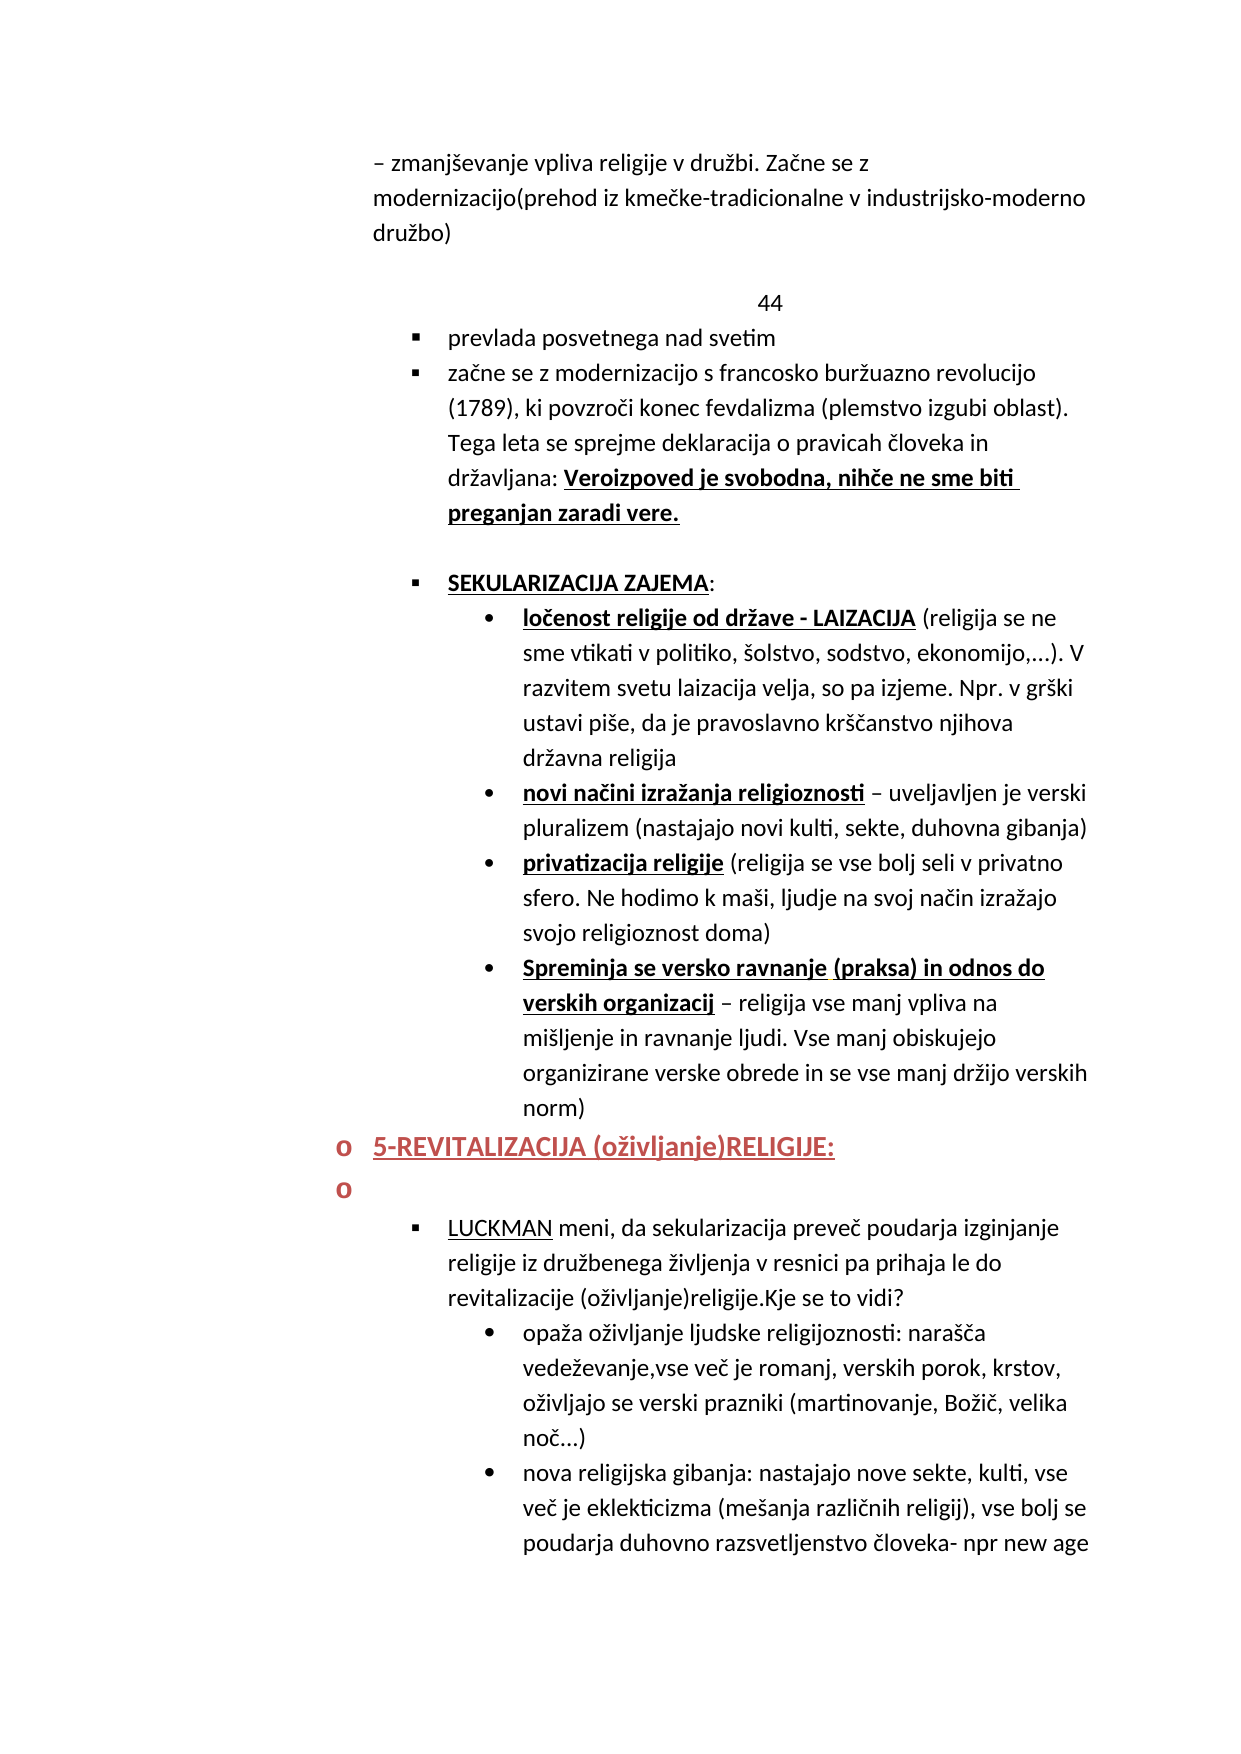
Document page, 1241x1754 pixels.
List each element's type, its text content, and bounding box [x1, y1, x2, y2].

list prevlada posvetnega nad svetim [410, 323, 1093, 353]
list nova religijska gibanja: nastajajo nove sekte, kulti, vse več je eklekticizma (mešanja različnih religij), vse bolj se poudarja duhovno razsvetljenstvo človeka- npr new age [485, 1458, 1093, 1558]
list ločenost religije od države - LAIZACIJA (religija se ne sme vtikati v politiko, šolstvo, sodstvo, ekonomijo,...). V razvitem svetu laizacija velja, so pa izjeme. Npr. v grški ustavi piše, da je pravoslavno krščanstvo njihova državna religija [485, 603, 1093, 773]
list privatizacija religije (religija se vse bolj seli v privatno sfero. Ne hodimo k maši, ljudje na svoj način izražajo svojo religioznost doma) [485, 848, 1093, 948]
list – zmanjševanje vpliva religije v družbi. Začne se z modernizacijo(prehod iz kmečke-tradicionalne v industrijsko-moderno družbo) [373, 148, 1093, 248]
list opaža oživljanje ljudske religijoznosti: narašča vedeževanje,vse več je romanj, verskih porok, krstov, oživljajo se verski prazniki (martinovanje, Božič, velika noč...) [485, 1318, 1093, 1453]
list 5-REVITALIZACIJA (oživljanje)RELIGIJE: [335, 1128, 1093, 1165]
list Spreminja se versko ravnanje (praksa) in odnos do verskih organizacij – religija vse manj vpliva na mišljenje in ravnanje ljudi. Vse manj obiskujejo organizirane verske obrede in se vse manj držijo verskih norm) [485, 953, 1093, 1123]
list LUCKMAN meni, da sekularizacija preveč poudarja izginjanje religije iz družbenega življenja v resnici pa prihaja le do revitalizacije (oživljanje)religije.Kje se to vidi? [410, 1213, 1093, 1313]
list 44 [448, 288, 1093, 318]
list začne se z modernizacijo s francosko buržuazno revolucijo (1789), ki povzroči konec fevdalizma (plemstvo izgubi oblast). Tega leta se sprejme deklaracija o pravicah človeka in državljana: Veroizpoved je svobodna, nihče ne sme biti preganjan zaradi vere. [410, 358, 1093, 528]
list novi načini izražanja religioznosti – uveljavljen je verski pluralizem (nastajajo novi kulti, sekte, duhovna gibanja) [485, 778, 1093, 843]
list SEKULARIZACIJA ZAJEMA: [410, 568, 1093, 598]
